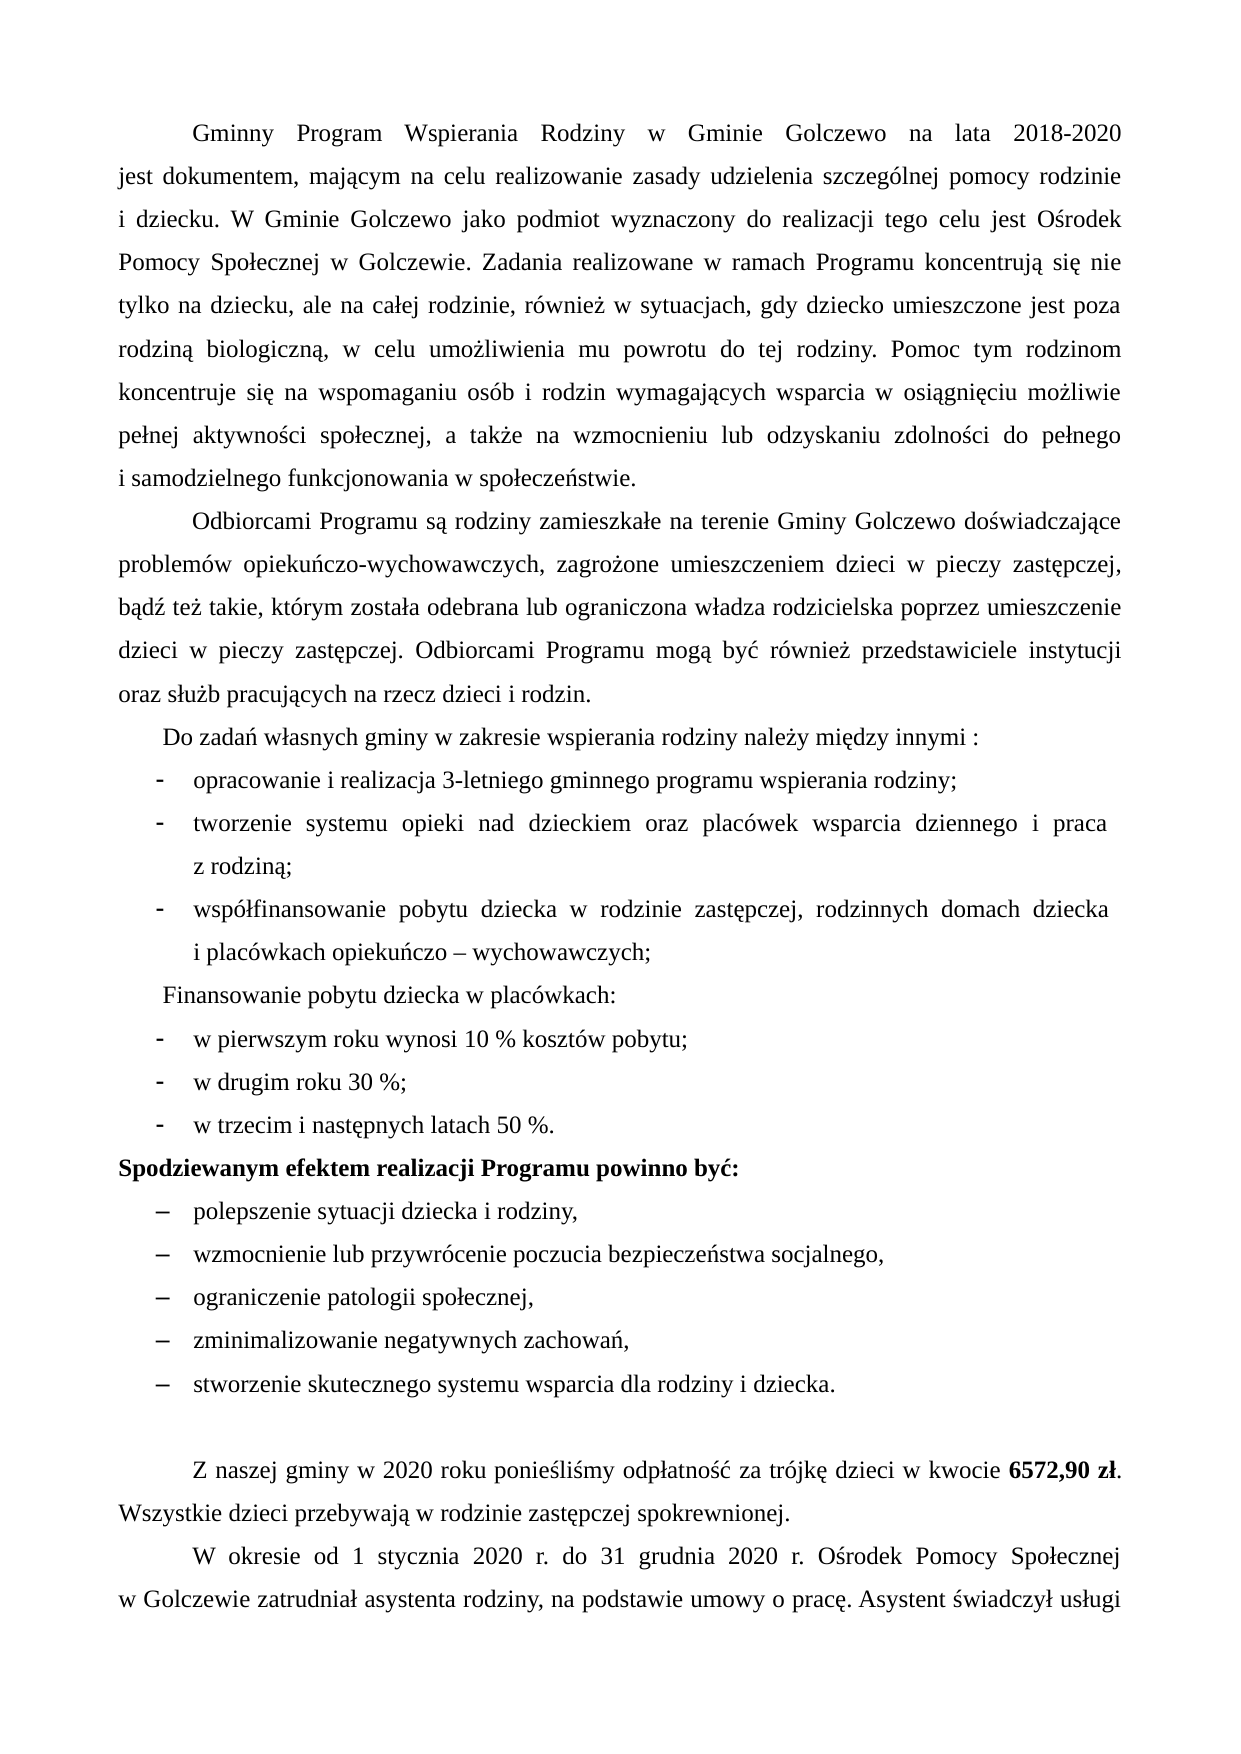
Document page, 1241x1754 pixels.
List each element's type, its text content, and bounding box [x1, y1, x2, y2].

text Spodziewanym efektem realizacji Programu powinno być: [118, 1153, 1122, 1182]
text Odbiorcami Programu są rodziny zamieszkałe na terenie Gminy Golczewo doświadczające problemów opiekuńczo-wychowawczych, zagrożone umieszczeniem dzieci w pieczy zastępczej, bądź też takie, którym została odebrana lub ograniczona władza rodzicielska poprzez umieszczenie dzieci w pieczy zastępczej. Odbiorcami Programu mogą być również przedstawiciele instytucji oraz służb pracujących na rzecz dzieci i rodzin. [118, 506, 1122, 707]
text Do zadań własnych gminy w zakresie wspierania rodziny należy między innymi : [118, 722, 1122, 751]
list polepszenie sytuacji dziecka i rodziny, [156, 1196, 1122, 1225]
text Finansowanie pobytu dziecka w placówkach: [118, 981, 1122, 1009]
list ograniczenie patologii społecznej, [156, 1282, 1122, 1311]
list stworzenie skutecznego systemu wsparcia dla rodziny i dziecka. [156, 1369, 1122, 1397]
text W okresie od 1 stycznia 2020 r. do 31 grudnia 2020 r. Ośrodek Pomocy Społecznej w Golczewie zatrudniał asystenta rodziny, na podstawie umowy o pracę. Asystent świadczył usługi [118, 1541, 1122, 1613]
list wzmocnienie lub przywrócenie poczucia bezpieczeństwa socjalnego, [156, 1239, 1122, 1268]
list zminimalizowanie negatywnych zachowań, [156, 1326, 1122, 1354]
list tworzenie systemu opieki nad dzieckiem oraz placówek wsparcia dziennego i praca z rodziną; [156, 808, 1122, 880]
list w trzecim i następnych latach 50 %. [156, 1110, 1122, 1139]
text Z naszej gminy w 2020 roku ponieśliśmy odpłatność za trójkę dzieci w kwocie 6572,90 zł. Wszystkie dzieci przebywają w rodzinie zastępczej spokrewnionej. [118, 1455, 1122, 1527]
list w pierwszym roku wynosi 10 % kosztów pobytu; [156, 1024, 1122, 1052]
text Gminny Program Wspierania Rodziny w Gminie Golczewo na lata 2018-2020 jest dokumentem, mającym na celu realizowanie zasady udzielenia szczególnej pomocy rodzinie i dziecku. W Gminie Golczewo jako podmiot wyznaczony do realizacji tego celu jest Ośrodek Pomocy Społecznej w Golczewie. Zadania realizowane w ramach Programu koncentrują się nie tylko na dziecku, ale na całej rodzinie, również w sytuacjach, gdy dziecko umieszczone jest poza rodziną biologiczną, w celu umożliwienia mu powrotu do tej rodziny. Pomoc tym rodzinom koncentruje się na wspomaganiu osób i rodzin wymagających wsparcia w osiągnięciu możliwie pełnej aktywności społecznej, a także na wzmocnieniu lub odzyskaniu zdolności do pełnego i samodzielnego funkcjonowania w społeczeństwie. [118, 118, 1122, 492]
list współfinansowanie pobytu dziecka w rodzinie zastępczej, rodzinnych domach dziecka i placówkach opiekuńczo – wychowawczych; [156, 894, 1122, 966]
list w drugim roku 30 %; [156, 1067, 1122, 1096]
list opracowanie i realizacja 3-letniego gminnego programu wspierania rodziny; [156, 765, 1122, 794]
